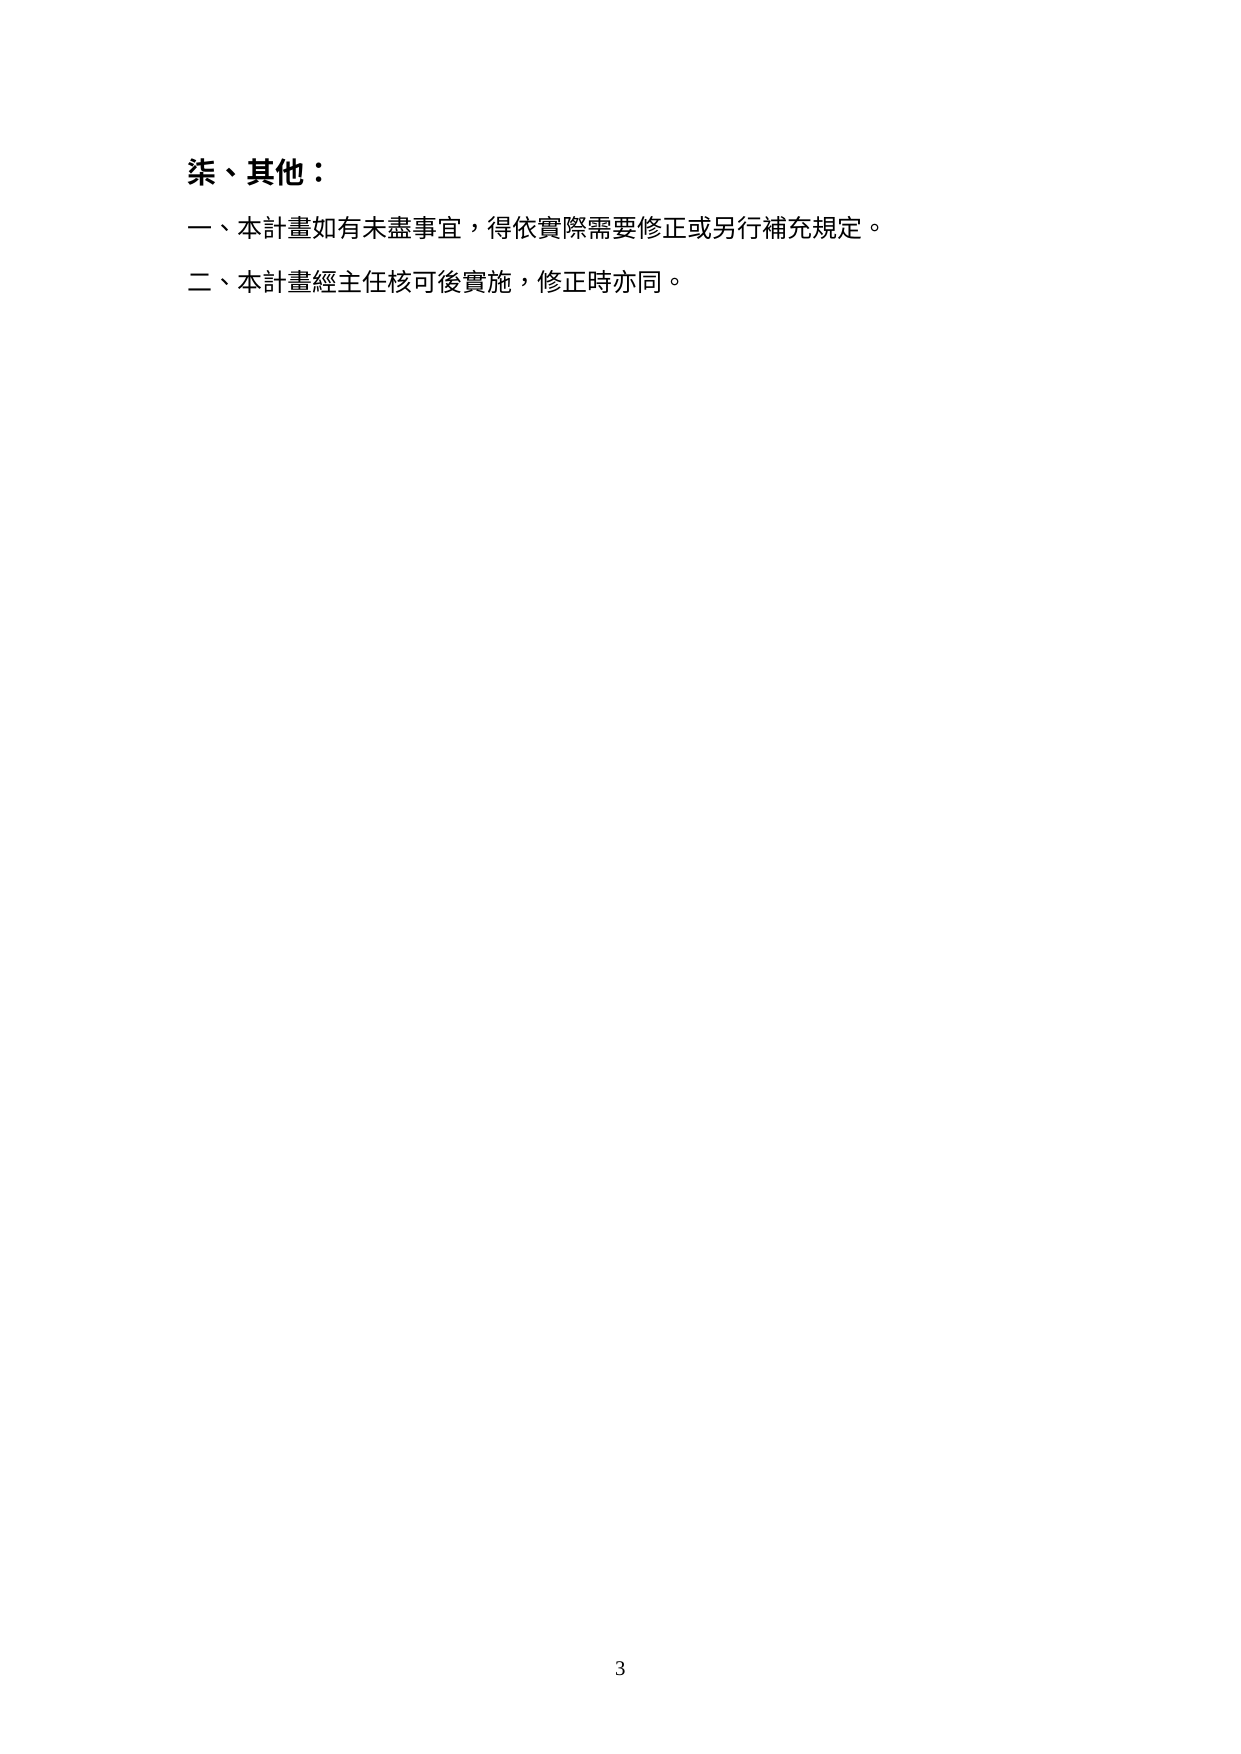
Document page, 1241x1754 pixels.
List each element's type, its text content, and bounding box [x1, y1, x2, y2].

text 一、本計畫如有未盡事宜，得依實際需要修正或另行補充規定。 [187, 204, 1053, 246]
text 柒、其他： [187, 150, 1053, 192]
text 二、本計畫經主任核可後實施，修正時亦同。 [187, 258, 1053, 300]
